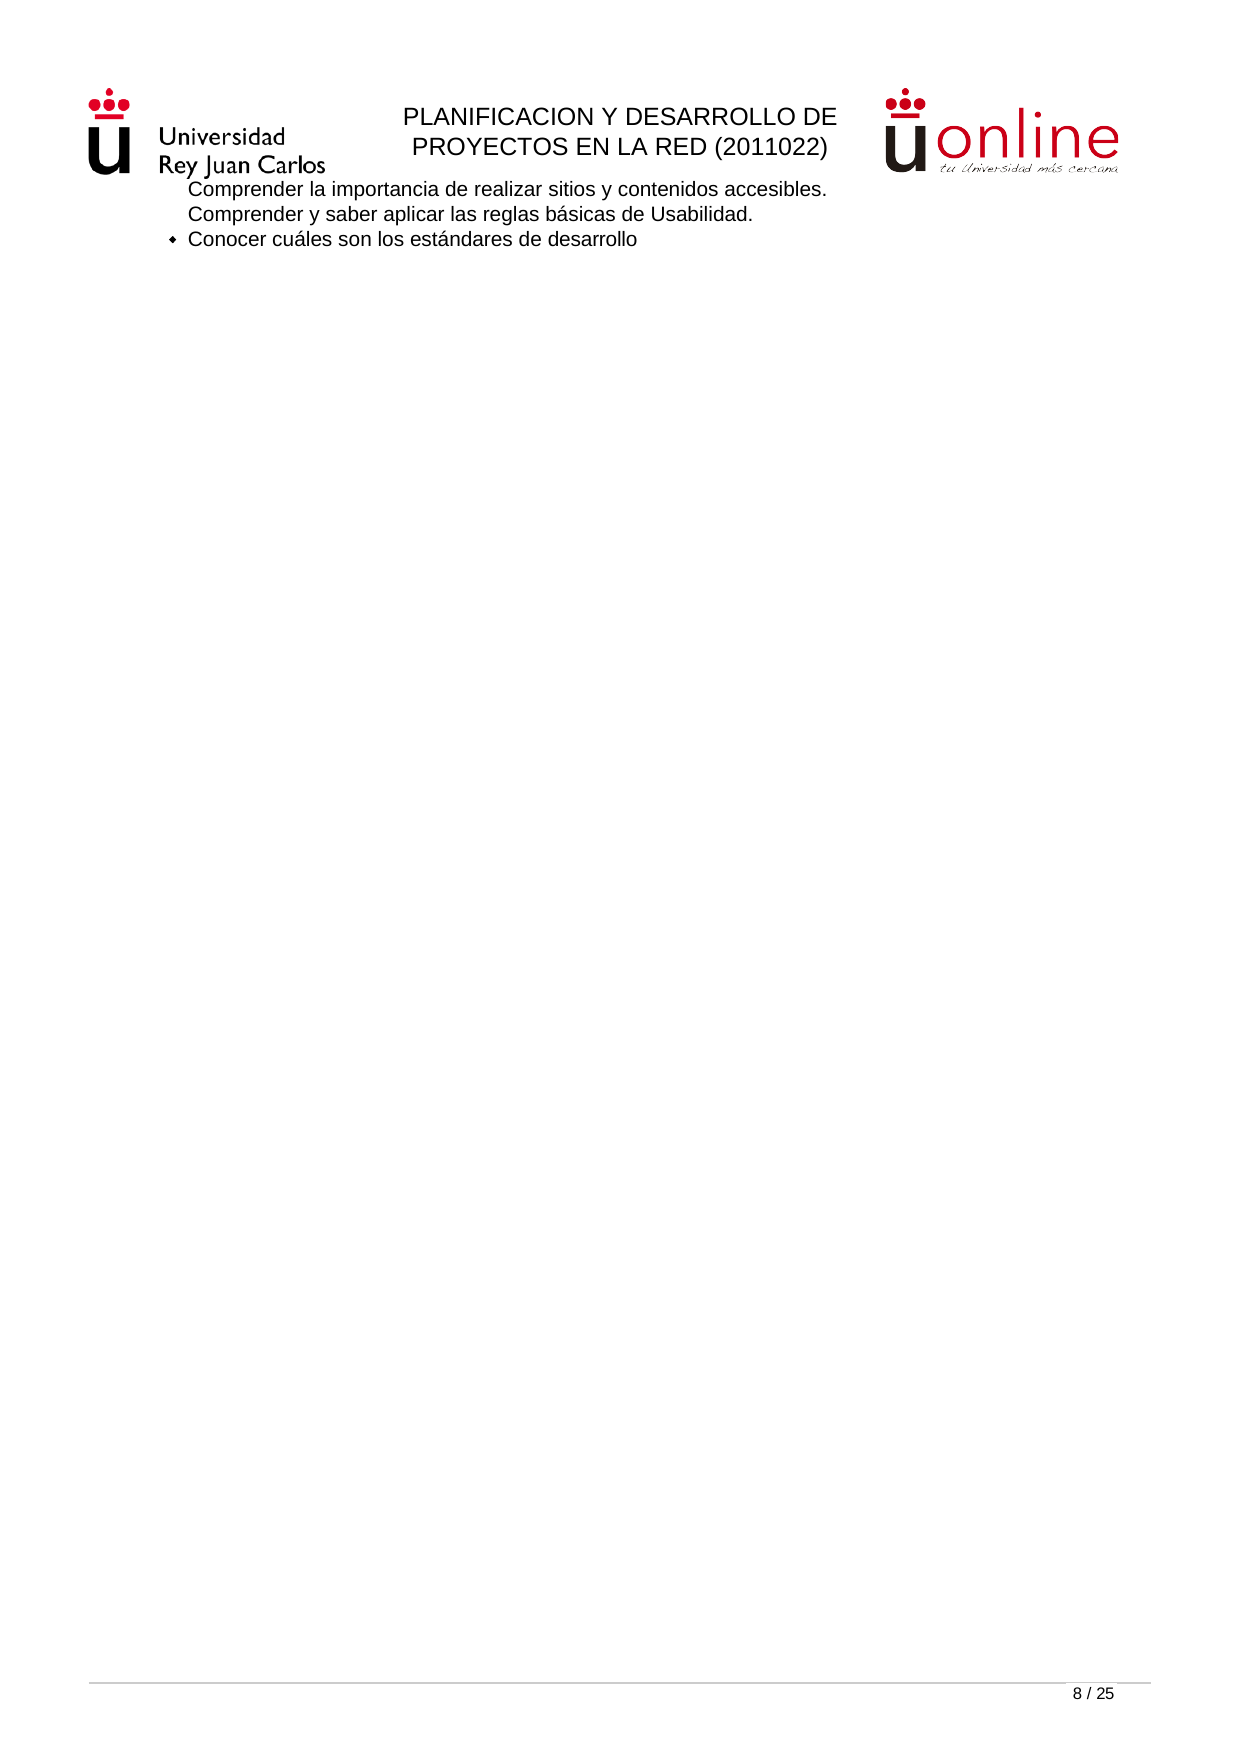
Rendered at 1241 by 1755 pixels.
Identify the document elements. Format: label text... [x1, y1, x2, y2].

text Conocer cuáles son los estándares de desarrollo [188, 227, 1163, 251]
text Comprender la importancia de realizar sitios y contenidos accesibles. Comprender y saber aplicar las reglas básicas de Usabilidad. [188, 177, 836, 226]
